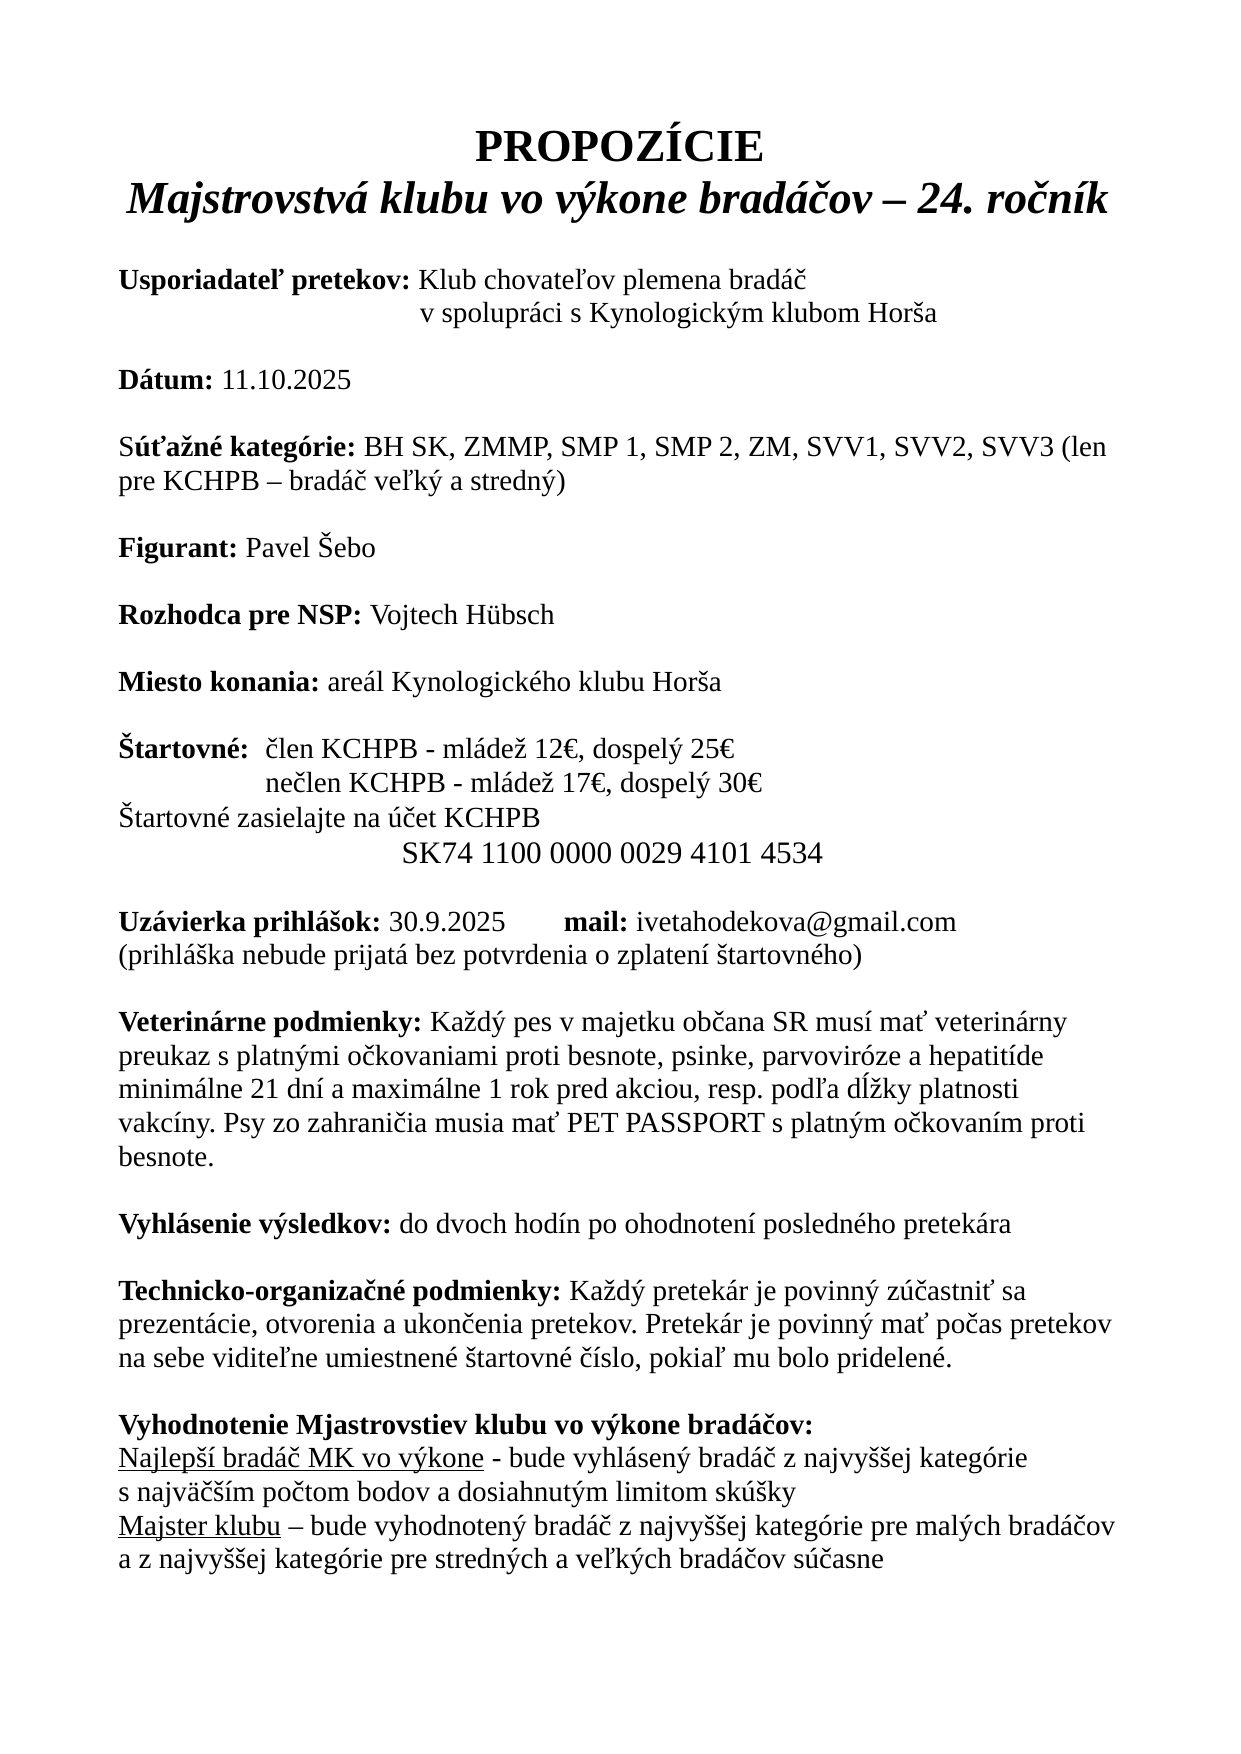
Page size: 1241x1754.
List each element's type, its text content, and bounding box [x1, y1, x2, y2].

text Súťažné kategórie: BH SK, ZMMP, SMP 1, SMP 2, ZM, SVV1, SVV2, SVV3 (len pre KCHPB – bradáč veľký a stredný) [118, 429, 1122, 497]
text Vyhlásenie výsledkov: do dvoch hodín po ohodnotení posledného pretekára [118, 1206, 1122, 1239]
text Majstrovstvá klubu vo výkone bradáčov – 24. ročník [118, 171, 1122, 223]
text Usporiadateľ pretekov: Klub chovateľov plemena bradáč [118, 262, 1122, 295]
text Dátum: 11.10.2025 [118, 362, 1122, 396]
text Technicko-organizačné podmienky: Každý pretekár je povinný zúčastniť sa prezentácie, otvorenia a ukončenia pretekov. Pretekár je povinný mať počas pretekov na sebe viditeľne umiestnené štartovné číslo, pokiaľ mu bolo pridelené. [118, 1273, 1122, 1373]
text Uzávierka prihlášok: 30.9.2025 mail: ivetahodekova@gmail.com [118, 904, 1122, 937]
text Figurant: Pavel Šebo [118, 530, 1122, 564]
text nečlen KCHPB - mládež 17€, dospelý 30€ [118, 765, 1122, 798]
text v spolupráci s Kynologickým klubom Horša [118, 295, 1122, 329]
text PROPOZÍCIE [118, 118, 1122, 171]
text s najväčším počtom bodov a dosiahnutým limitom skúšky [118, 1474, 1122, 1508]
text Majster klubu – bude vyhodnotený bradáč z najvyššej kategórie pre malých bradáčov a z najvyššej kategórie pre stredných a veľkých bradáčov súčasne [118, 1508, 1122, 1575]
text Najlepší bradáč MK vo výkone - bude vyhlásený bradáč z najvyššej kategórie [118, 1441, 1122, 1474]
text SK74 1100 0000 0029 4101 4534 [118, 834, 1122, 870]
text Štartovné: člen KCHPB - mládež 12€, dospelý 25€ [118, 731, 1122, 765]
text Veterinárne podmienky: Každý pes v majetku občana SR musí mať veterinárny preukaz s platnými očkovaniami proti besnote, psinke, parvoviróze a hepatitíde minimálne 21 dní a maximálne 1 rok pred akciou, resp. podľa dĺžky platnosti vakcíny. Psy zo zahraničia musia mať PET PASSPORT s platným očkovaním proti besnote. [118, 1004, 1122, 1172]
text Miesto konania: areál Kynologického klubu Horša [118, 664, 1122, 698]
text Vyhodnotenie Mjastrovstiev klubu vo výkone bradáčov: [118, 1407, 1122, 1441]
text Rozhodca pre NSP: Vojtech Hübsch [118, 597, 1122, 631]
text Štartovné zasielajte na účet KCHPB [118, 798, 1122, 834]
text (prihláška nebude prijatá bez potvrdenia o zplatení štartovného) [118, 937, 1122, 971]
